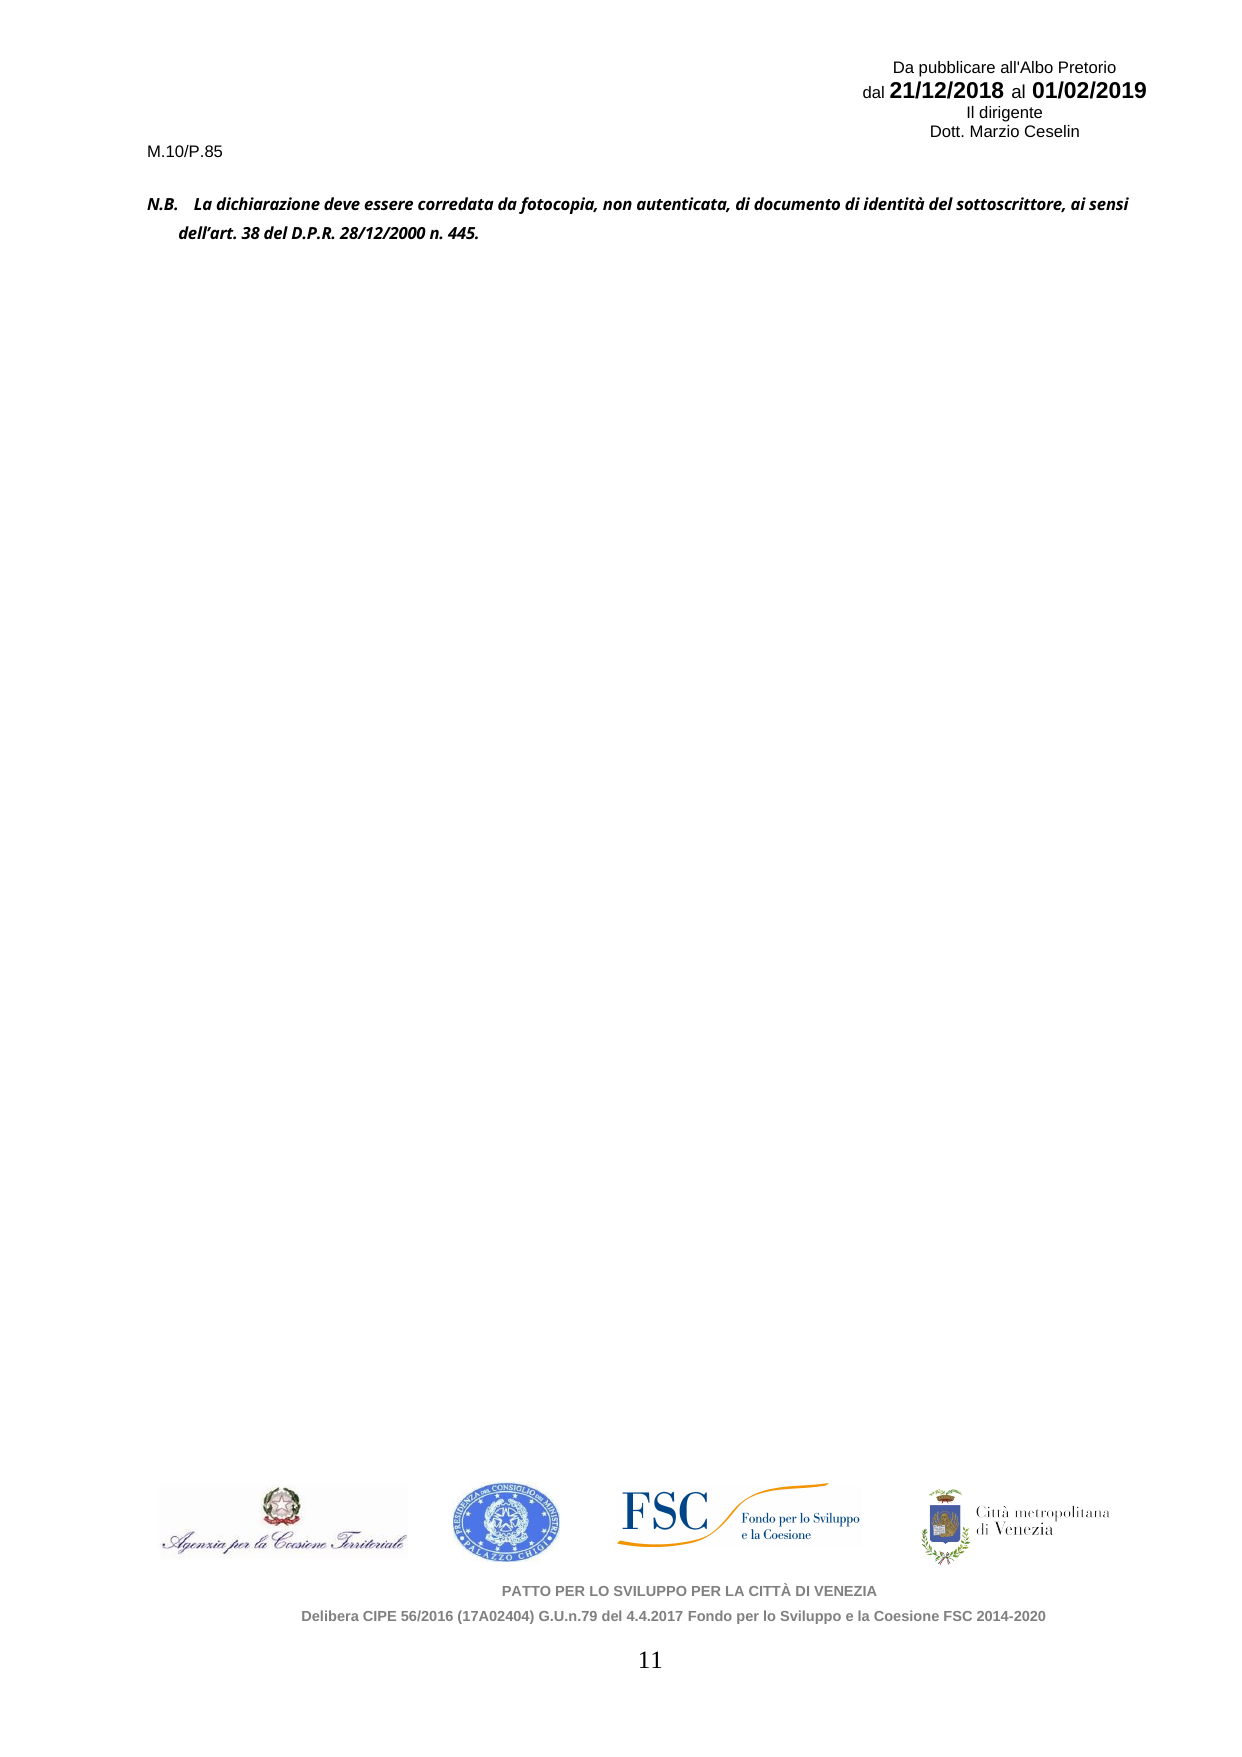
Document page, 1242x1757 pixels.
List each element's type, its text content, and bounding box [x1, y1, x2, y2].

text N.B. La dichiarazione deve essere corredata da fotocopia, non autenticata, di documento di identità del sottoscrittore, ai sensi dell’art. 38 del D.P.R. 28/12/2000 n. 445. [147, 186, 1153, 244]
picture [157, 1480, 408, 1560]
picture [617, 1483, 863, 1547]
picture [914, 1476, 1116, 1572]
picture [452, 1482, 560, 1562]
